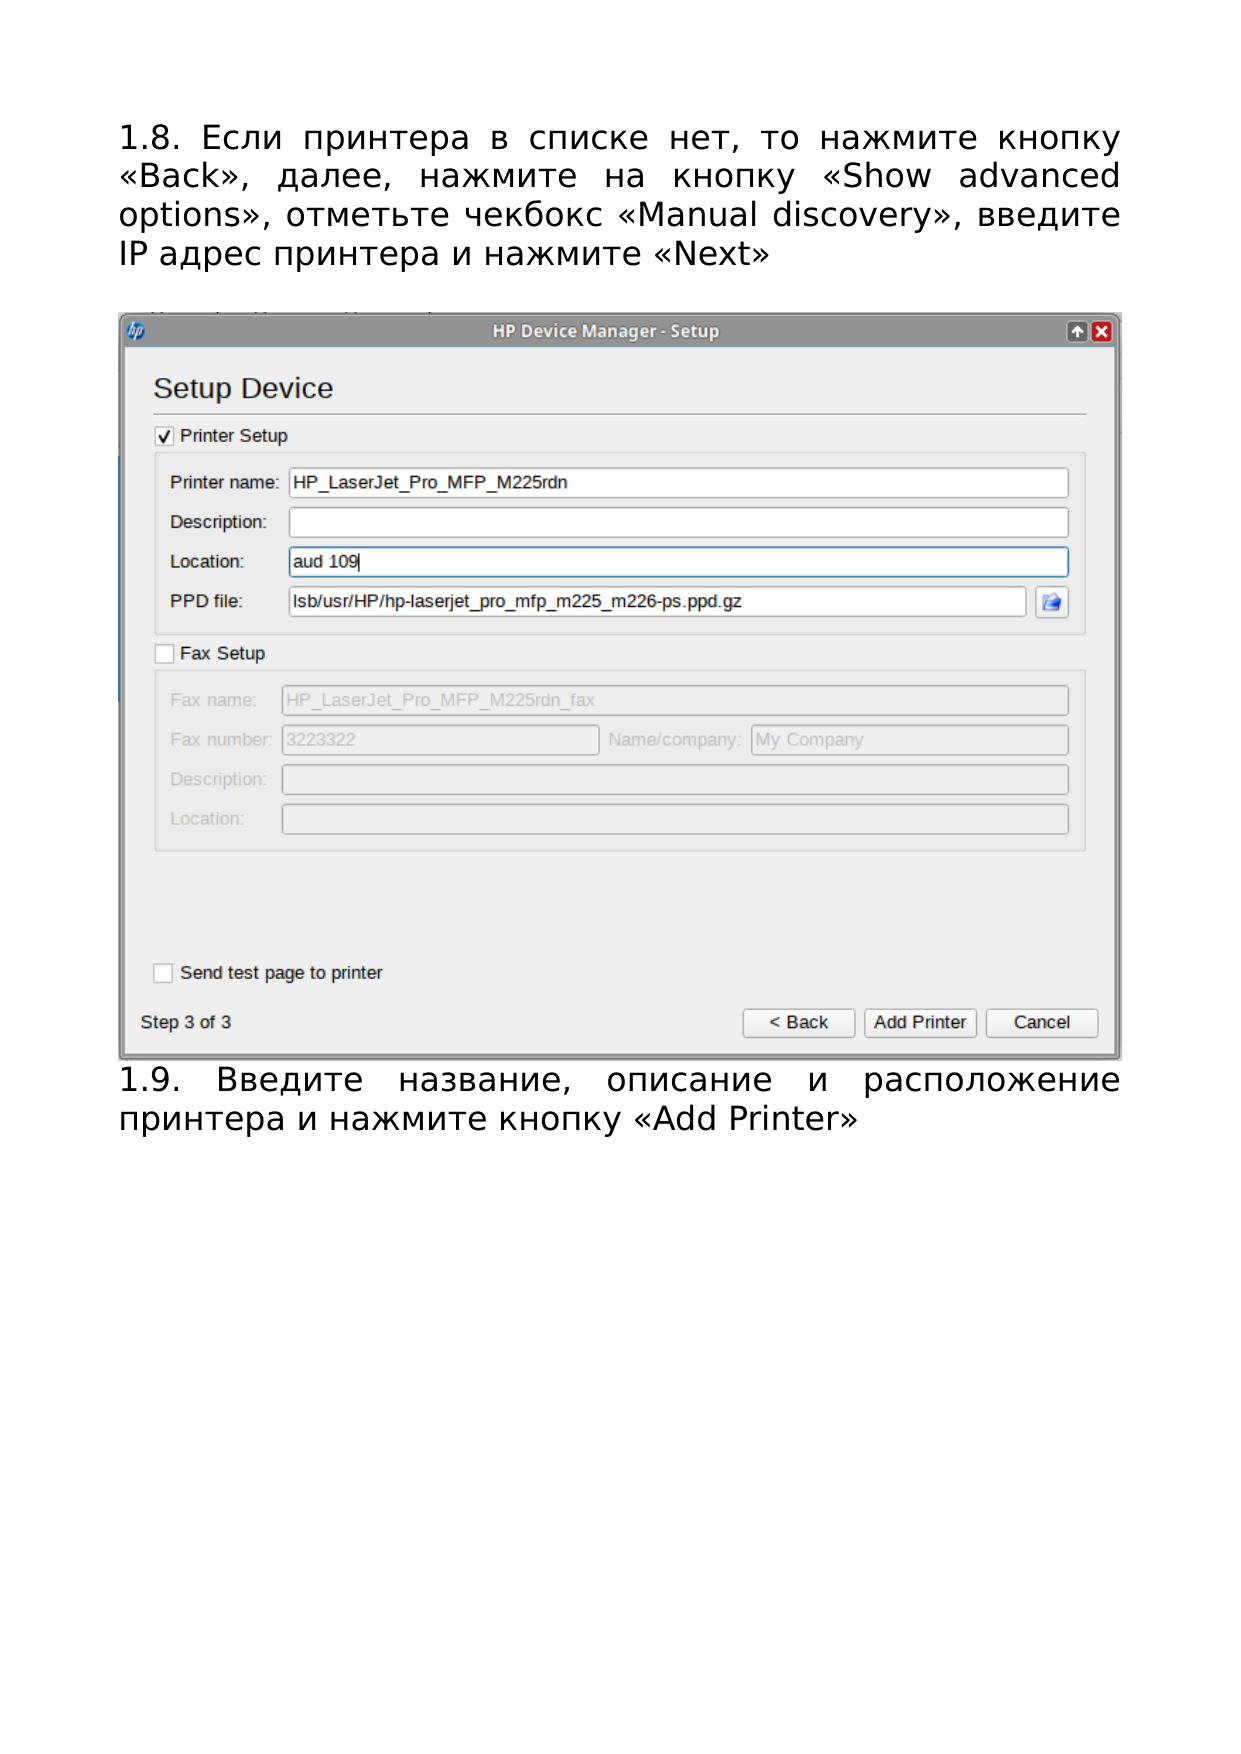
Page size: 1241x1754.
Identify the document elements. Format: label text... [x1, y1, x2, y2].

picture [118, 312, 1123, 1061]
text 1.9. Введите название, описание и расположение принтера и нажмите кнопку «Add Printer» [118, 1061, 1122, 1138]
text 1.8. Если принтера в списке нет, то нажмите кнопку «Back», далее, нажмите на кнопку «Show advanced options», отметьте чекбокс «Manual discovery», введите IP адрес принтера и нажмите «Next» [118, 118, 1122, 273]
